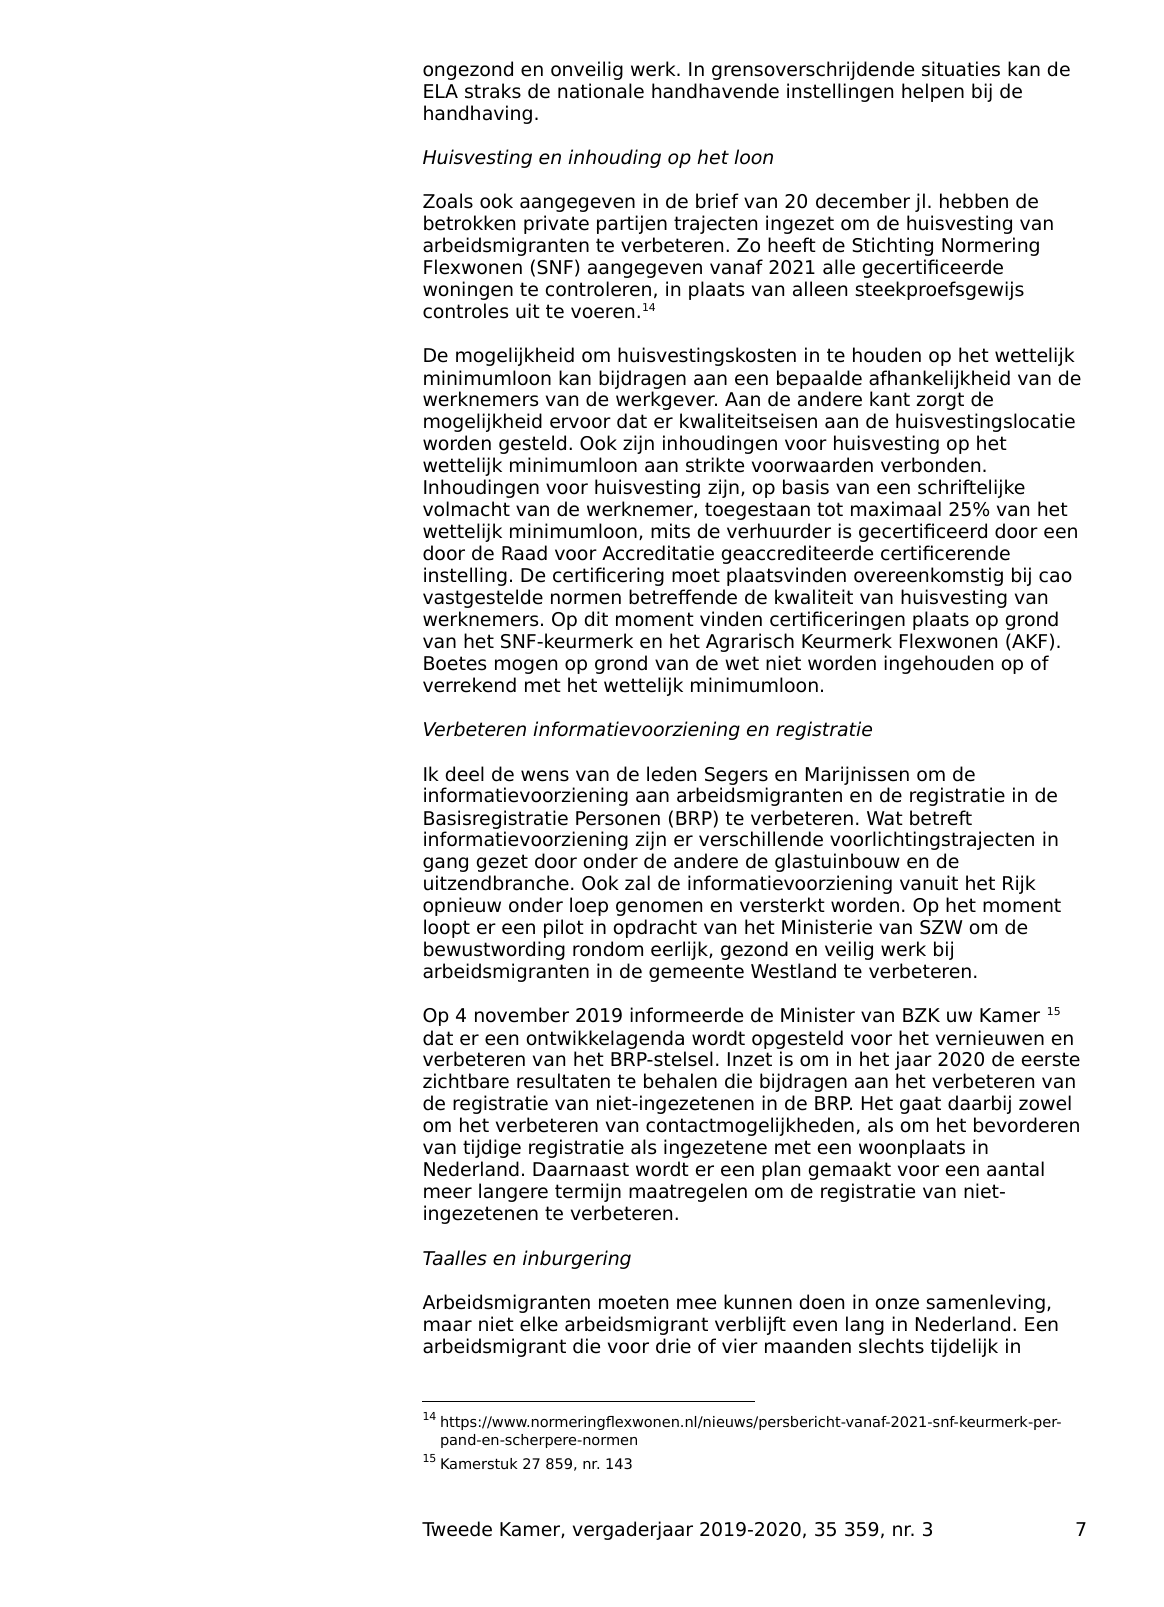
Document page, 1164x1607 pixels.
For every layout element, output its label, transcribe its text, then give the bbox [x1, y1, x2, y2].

text Op 4 november 2019 informeerde de Minister van BZK uw Kamer dat er een ontwikkelagenda wordt opgesteld voor het vernieuwen en verbeteren van het BRP-stelsel. Inzet is om in het jaar 2020 de eerste zichtbare resultaten te behalen die bijdragen aan het verbeteren van de registratie van niet-ingezetenen in de BRP. Het gaat daarbij zowel om het verbeteren van contactmogelijkheden, als om het bevorderen van tijdige registratie als ingezetene met een woonplaats in Nederland. Daarnaast wordt er een plan gemaakt voor een aantal meer langere termijn maatregelen om de registratie van niet-ingezetenen te verbeteren. [422, 1005, 1087, 1225]
text Ik deel de wens van de leden Segers en Marijnissen om de informatievoorziening aan arbeidsmigranten en de registratie in de Basisregistratie Personen (BRP) te verbeteren. Wat betreft informatievoorziening zijn er verschillende voorlichtingstrajecten in gang gezet door onder de andere de glastuinbouw en de uitzendbranche. Ook zal de informatievoorziening vanuit het Rijk opnieuw onder loep genomen en versterkt worden. Op het moment loopt er een pilot in opdracht van het Ministerie van SZW om de bewustwording rondom eerlijk, gezond en veilig werk bij arbeidsmigranten in de gemeente Westland te verbeteren. [422, 763, 1087, 983]
text De mogelijkheid om huisvestingskosten in te houden op het wettelijk minimumloon kan bijdragen aan een bepaalde afhankelijkheid van de werknemers van de werkgever. Aan de andere kant zorgt de mogelijkheid ervoor dat er kwaliteitseisen aan de huisvestingslocatie worden gesteld. Ook zijn inhoudingen voor huisvesting op het wettelijk minimumloon aan strikte voorwaarden verbonden. Inhoudingen voor huisvesting zijn, op basis van een schriftelijke volmacht van de werknemer, toegestaan tot maximaal 25% van het wettelijk minimumloon, mits de verhuurder is gecertificeerd door een door de Raad voor Accreditatie geaccrediteerde certificerende instelling. De certificering moet plaatsvinden overeenkomstig bij cao vastgestelde normen betreffende de kwaliteit van huisvesting van werknemers. Op dit moment vinden certificeringen plaats op grond van het SNF-keurmerk en het Agrarisch Keurmerk Flexwonen (AKF). Boetes mogen op grond van de wet niet worden ingehouden op of verrekend met het wettelijk minimumloon. [422, 345, 1087, 697]
subtitle Taalles en inburgering [422, 1247, 1087, 1269]
text ongezond en onveilig werk. In grensoverschrijdende situaties kan de ELA straks de nationale handhavende instellingen helpen bij de handhaving. [422, 59, 1087, 125]
text Kamerstuk 27 859, nr. 143 [422, 1452, 1087, 1474]
subtitle Verbeteren informatievoorziening en registratie [422, 719, 1087, 741]
text Arbeidsmigranten moeten mee kunnen doen in onze samenleving, maar niet elke arbeidsmigrant verblijft even lang in Nederland. Een arbeidsmigrant die voor drie of vier maanden slechts tijdelijk in [422, 1292, 1087, 1357]
subtitle Huisvesting en inhouding op het loon [422, 147, 1087, 169]
text https://www.normeringflexwonen.nl/nieuws/persbericht-vanaf-2021-snf-keurmerk-per-pand-en-scherpere-normen [422, 1410, 1087, 1449]
text Zoals ook aangegeven in de brief van 20 december jl. hebben de betrokken private partijen trajecten ingezet om de huisvesting van arbeidsmigranten te verbeteren. Zo heeft de Stichting Normering Flexwonen (SNF) aangegeven vanaf 2021 alle gecertificeerde woningen te controleren, in plaats van alleen steekproefsgewijs controles uit te voeren. [422, 191, 1087, 323]
